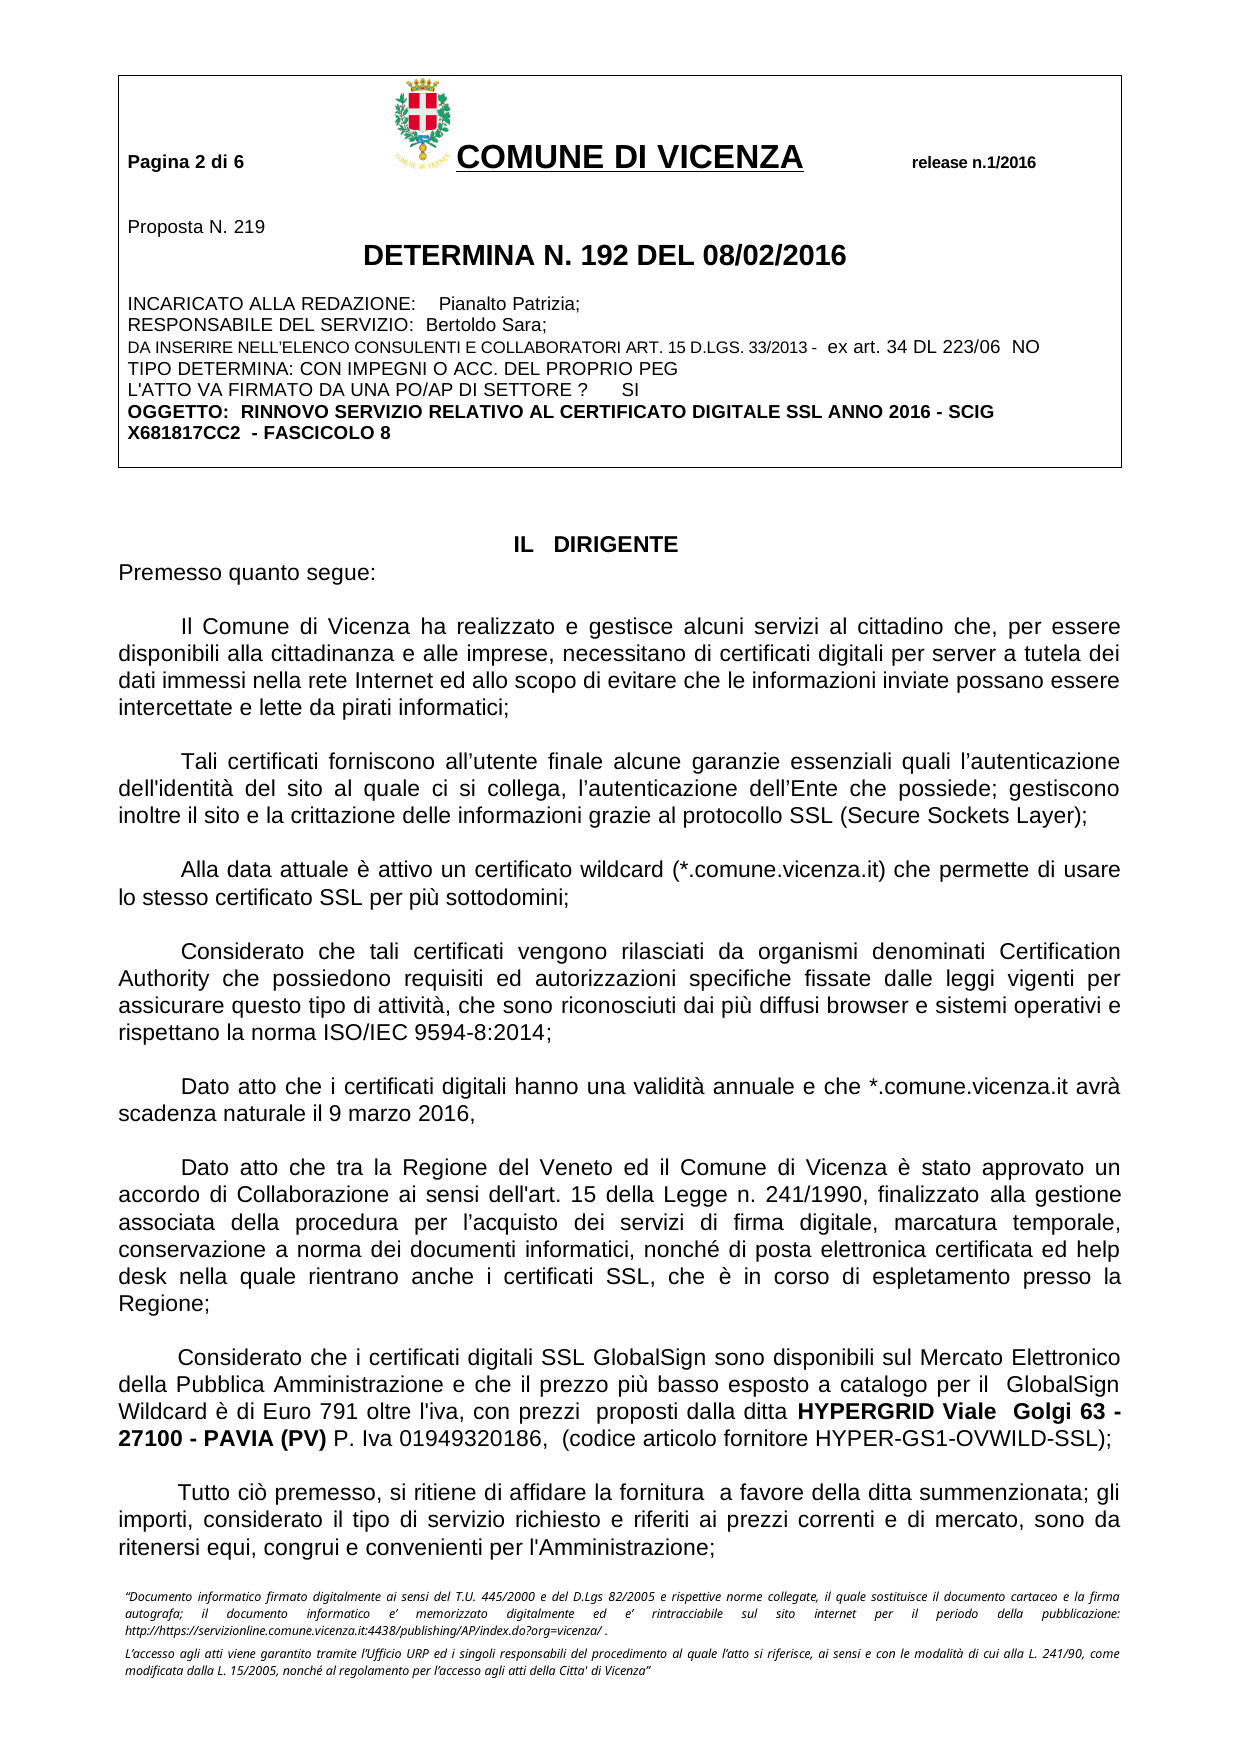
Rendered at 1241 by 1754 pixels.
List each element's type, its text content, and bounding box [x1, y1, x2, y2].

text Considerato che i certificati digitali SSL GlobalSign sono disponibili sul Mercato Elettronico della Pubblica Amministrazione e che il prezzo più basso esposto a catalogo per il GlobalSign Wildcard è di Euro 791 oltre l'iva, con prezzi proposti dalla ditta HYPERGRID Viale Golgi 63 - 27100 - PAVIA (PV) P. Iva 01949320186, (codice articolo fornitore HYPER-GS1-OVWILD-SSL); [118, 1343, 1122, 1452]
text Premesso quanto segue: [118, 558, 1122, 585]
text Alla data attuale è attivo un certificato wildcard (*.comune.vicenza.it) che permette di usare lo stesso certificato SSL per più sottodomini; [118, 856, 1122, 910]
text Dato atto che i certificati digitali hanno una validità annuale e che *.comune.vicenza.it avrà scadenza naturale il 9 marzo 2016, [118, 1072, 1122, 1127]
text Tutto ciò premesso, si ritiene di affidare la fornitura a favore della ditta summenzionata; gli importi, considerato il tipo di servizio richiesto e riferiti ai prezzi correnti e di mercato, sono da ritenersi equi, congrui e convenienti per l'Amministrazione; [118, 1479, 1122, 1560]
text Dato atto che tra la Regione del Veneto ed il Comune di Vicenza è stato approvato un accordo di Collaborazione ai sensi dell'art. 15 della Legge n. 241/1990, finalizzato alla gestione associata della procedura per l’acquisto dei servizi di firma digitale, marcatura temporale, conservazione a norma dei documenti informatici, nonché di posta elettronica certificata ed help desk nella quale rientrano anche i certificati SSL, che è in corso di espletamento presso la Regione; [118, 1154, 1122, 1316]
text Tali certificati forniscono all’utente finale alcune garanzie essenziali quali l’autenticazione dell'identità del sito al quale ci si collega, l’autenticazione dell’Ente che possiede; gestiscono inoltre il sito e la crittazione delle informazioni grazie al protocollo SSL (Secure Sockets Layer); [118, 747, 1122, 829]
picture [394, 78, 451, 169]
text Il Comune di Vicenza ha realizzato e gestisce alcuni servizi al cittadino che, per essere disponibili alla cittadinanza e alle imprese, necessitano di certificati digitali per server a tutela dei dati immessi nella rete Internet ed allo scopo di evitare che le informazioni inviate possano essere intercettate e lette da pirati informatici; [118, 612, 1122, 720]
text IL DIRIGENTE [118, 483, 1122, 558]
text Considerato che tali certificati vengono rilasciati da organismi denominati Certification Authority che possiedono requisiti ed autorizzazioni specifiche fissate dalle leggi vigenti per assicurare questo tipo di attività, che sono riconosciuti dai più diffusi browser e sistemi operativi e rispettano la norma ISO/IEC 9594-8:2014; [118, 937, 1122, 1045]
